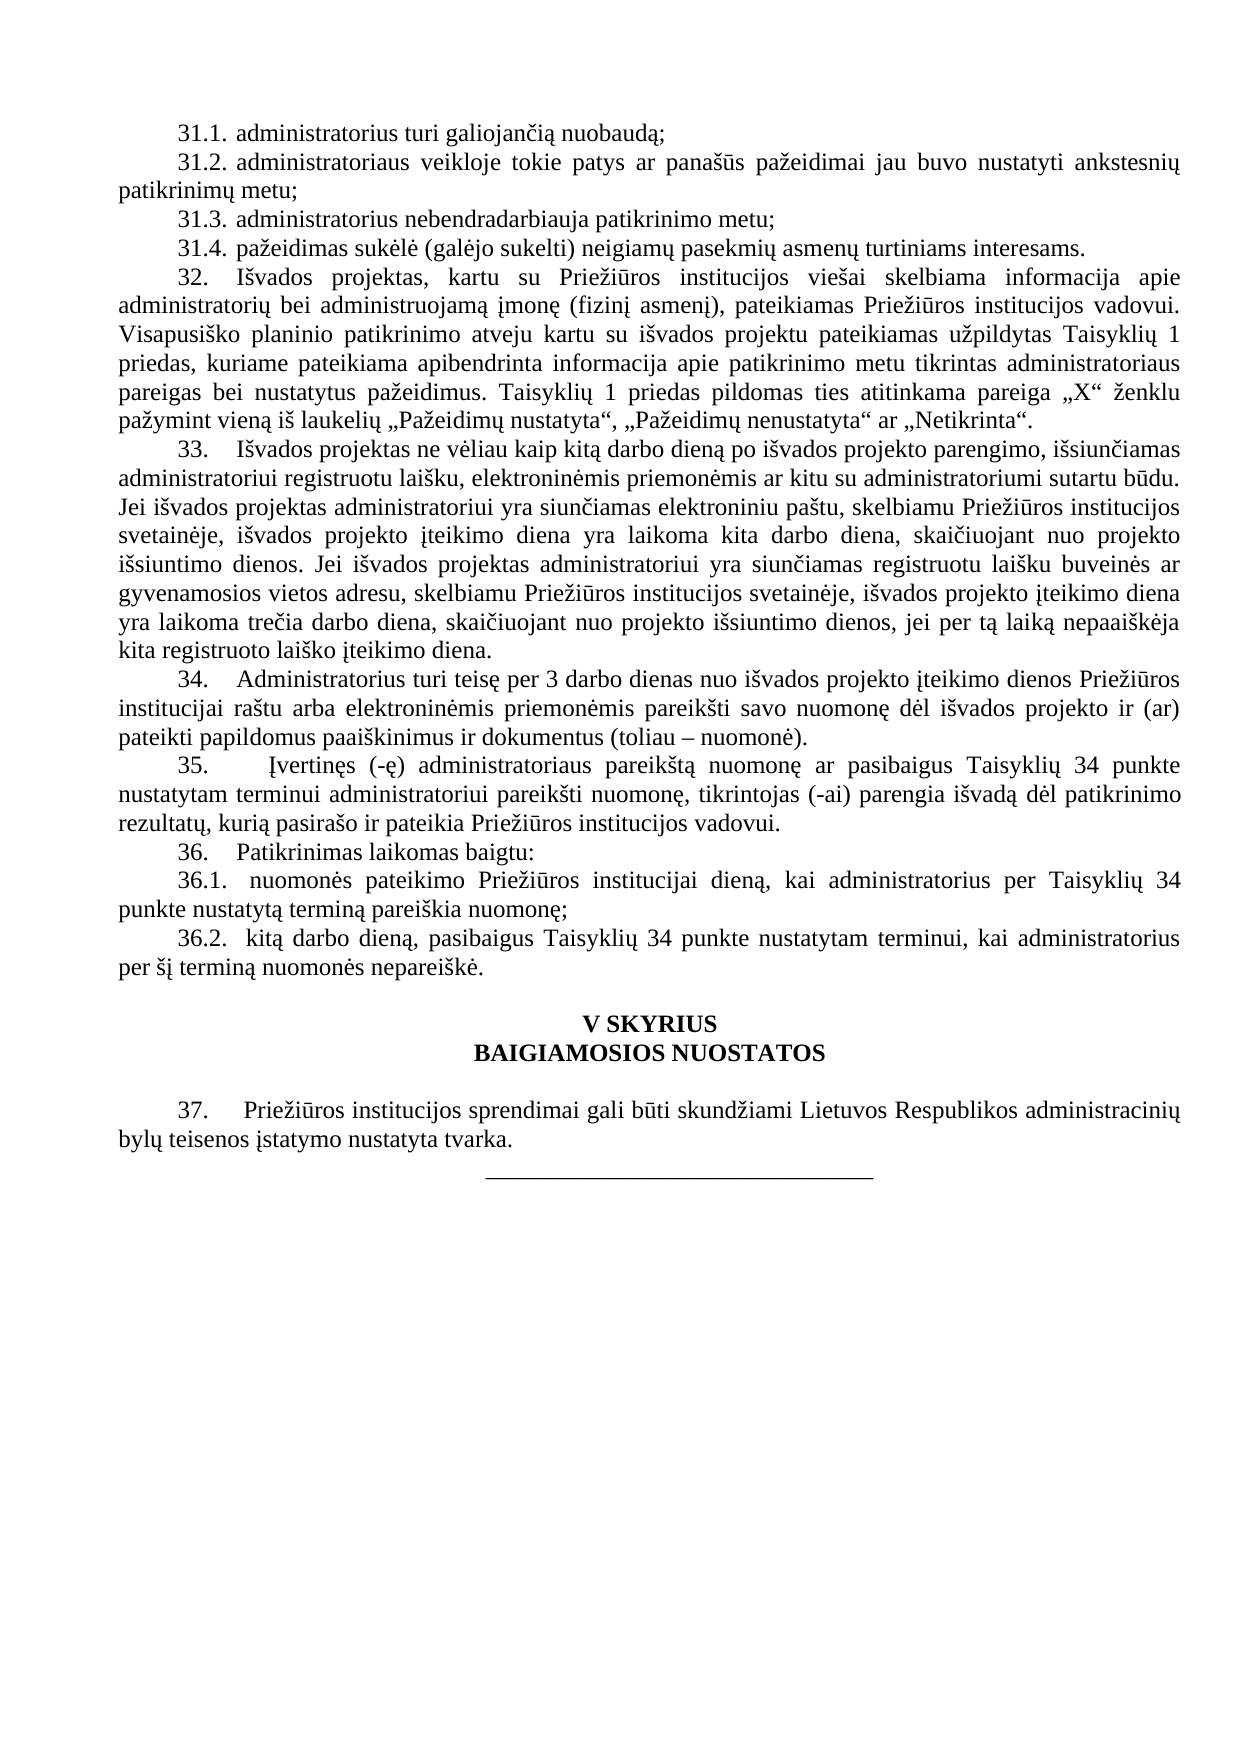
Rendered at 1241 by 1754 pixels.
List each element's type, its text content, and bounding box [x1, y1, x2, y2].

text 32. Išvados projektas, kartu su Priežiūros institucijos viešai skelbiama informacija apie administratorių bei administruojamą įmonę (fizinį asmenį), pateikiamas Priežiūros institucijos vadovui. Visapusiško planinio patikrinimo atveju kartu su išvados projektu pateikiamas užpildytas Taisyklių 1 priedas, kuriame pateikiama apibendrinta informacija apie patikrinimo metu tikrintas administratoriaus pareigas bei nustatytus pažeidimus. Taisyklių 1 priedas pildomas ties atitinkama pareiga „X“ ženklu pažymint vieną iš laukelių „Pažeidimų nustatyta“, „Pažeidimų nenustatyta“ ar „Netikrinta“. [118, 262, 1181, 434]
text 37. Priežiūros institucijos sprendimai gali būti skundžiami Lietuvos Respublikos administracinių bylų teisenos įstatymo nustatyta tvarka. [118, 1096, 1181, 1153]
text 31.2. administratoriaus veikloje tokie patys ar panašūs pažeidimai jau buvo nustatyti ankstesnių patikrinimų metu; [118, 147, 1181, 204]
text 36.2. kitą darbo dieną, pasibaigus Taisyklių 34 punkte nustatytam terminui, kai administratorius per šį terminą nuomonės nepareiškė. [118, 923, 1181, 981]
text 36. Patikrinimas laikomas baigtu: [118, 837, 1181, 866]
text 31.3. administratorius nebendradarbiauja patikrinimo metu; [177, 204, 1181, 233]
text 36.1. nuomonės pateikimo Priežiūros institucijai dieną, kai administratorius per Taisyklių 34 punkte nustatytą terminą pareiškia nuomonę; [118, 866, 1181, 923]
text 35. Įvertinęs (-ę) administratoriaus pareikštą nuomonę ar pasibaigus Taisyklių 34 punkte nustatytam terminui administratoriui pareikšti nuomonę, tikrintojas (-ai) parengia išvadą dėl patikrinimo rezultatų, kurią pasirašo ir pateikia Priežiūros institucijos vadovui. [118, 751, 1181, 837]
text 31.1. administratorius turi galiojančią nuobaudą; [177, 118, 1181, 147]
text BAIGIAMOSIOS NUOSTATOS [118, 1038, 1181, 1067]
text 31.4. pažeidimas sukėlė (galėjo sukelti) neigiamų pasekmių asmenų turtiniams interesams. [177, 233, 1181, 262]
text 34. Administratorius turi teisę per 3 darbo dienas nuo išvados projekto įteikimo dienos Priežiūros institucijai raštu arba elektroninėmis priemonėmis pareikšti savo nuomonę dėl išvados projekto ir (ar) pateikti papildomus paaiškinimus ir dokumentus (toliau – nuomonė). [118, 664, 1181, 751]
text 33. Išvados projektas ne vėliau kaip kitą darbo dieną po išvados projekto parengimo, išsiunčiamas administratoriui registruotu laišku, elektroninėmis priemonėmis ar kitu su administratoriumi sutartu būdu. Jei išvados projektas administratoriui yra siunčiamas elektroniniu paštu, skelbiamu Priežiūros institucijos svetainėje, išvados projekto įteikimo diena yra laikoma kita darbo diena, skaičiuojant nuo projekto išsiuntimo dienos. Jei išvados projektas administratoriui yra siunčiamas registruotu laišku buveinės ar gyvenamosios vietos adresu, skelbiamu Priežiūros institucijos svetainėje, išvados projekto įteikimo diena yra laikoma trečia darbo diena, skaičiuojant nuo projekto išsiuntimo dienos, jei per tą laiką nepaaiškėja kita registruoto laiško įteikimo diena. [118, 434, 1181, 664]
text V SKYRIUS [118, 1009, 1181, 1038]
text _______________________________ [118, 1153, 1181, 1182]
